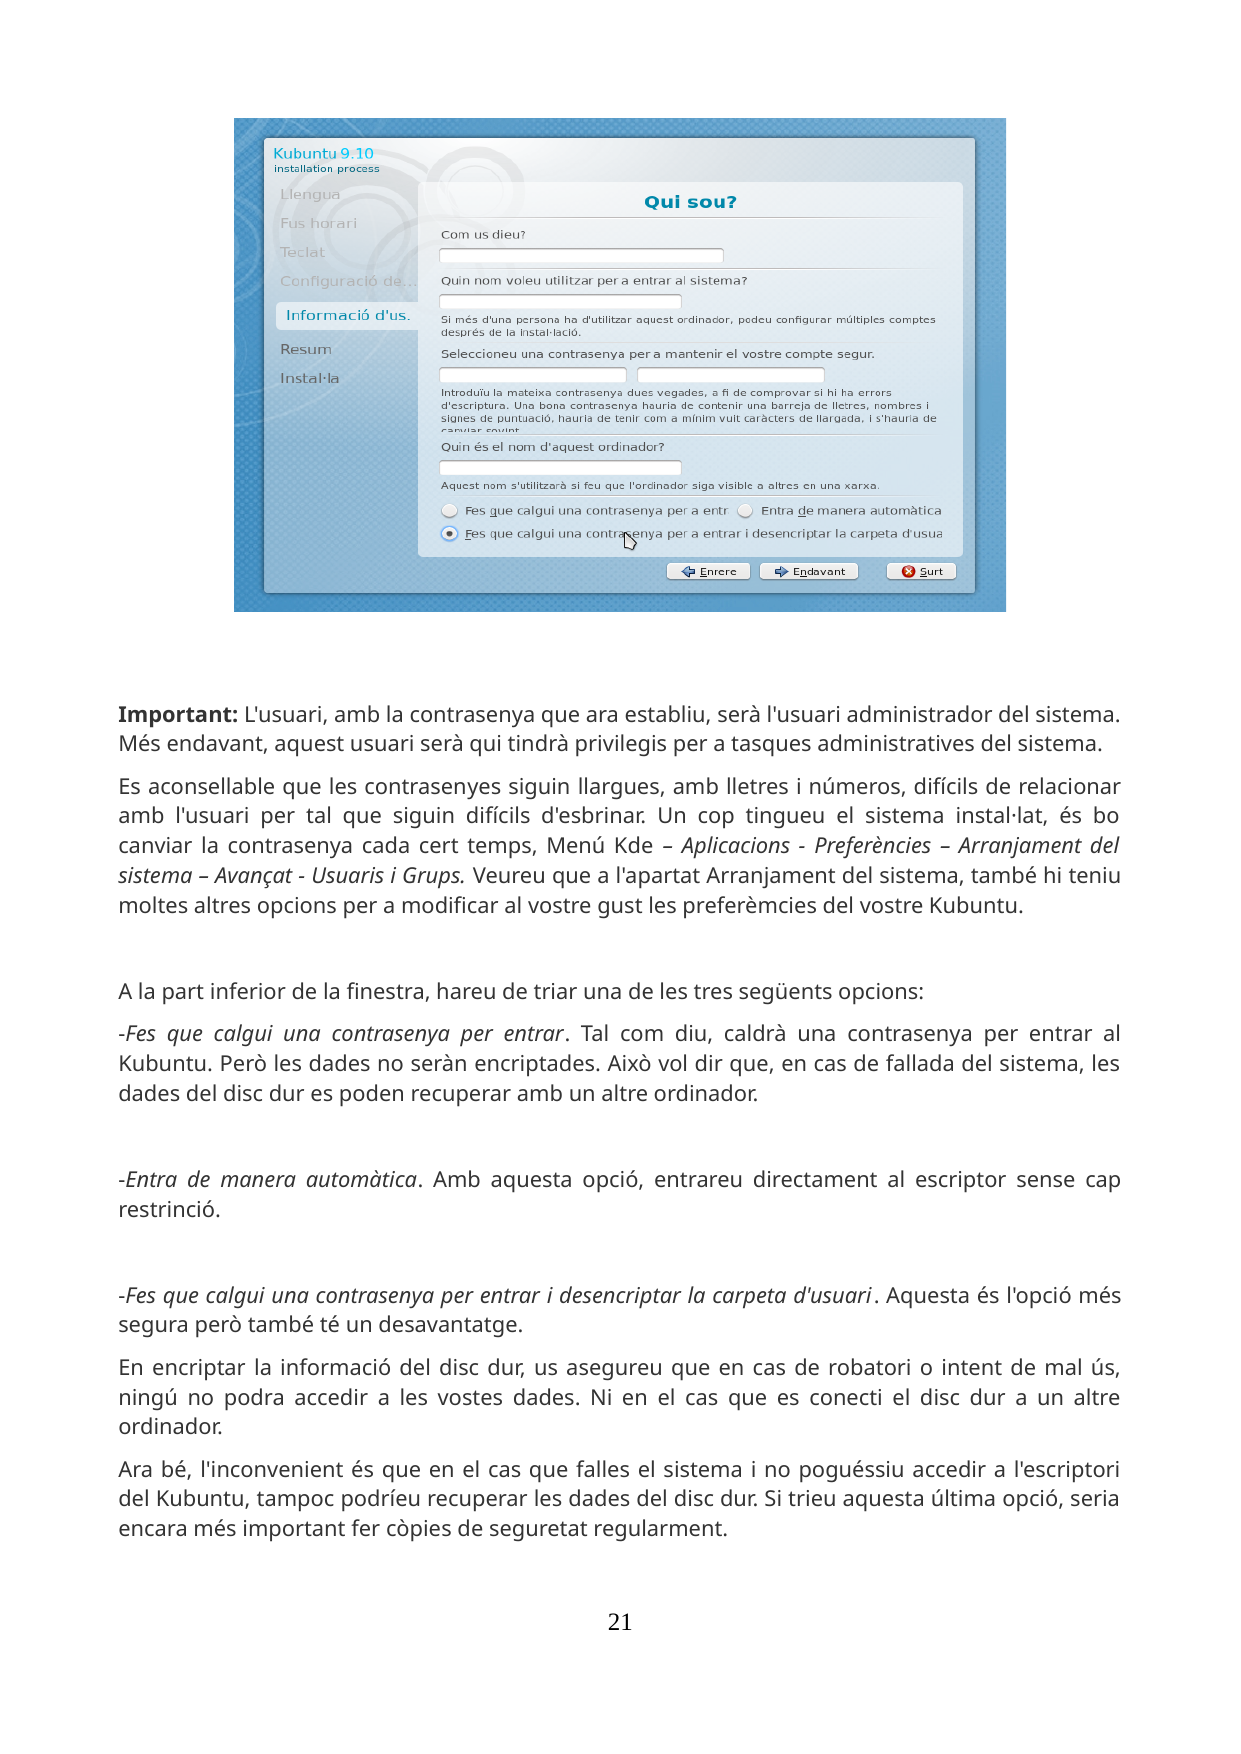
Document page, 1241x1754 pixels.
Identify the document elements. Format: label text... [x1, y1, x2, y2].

text Es aconsellable que les contrasenyes siguin llargues, amb lletres i números, difícils de relacionar amb l'usuari per tal que siguin difícils d'esbrinar. Un cop tingueu el sistema instal·lat, és bo canviar la contrasenya cada cert temps, Menú Kde – Aplicacions - Preferències – Arranjament del sistema – Avançat - Usuaris i Grups. Veureu que a l'apartat Arranjament del sistema, també hi teniu moltes altres opcions per a modificar al vostre gust les preferèmcies del vostre Kubuntu. [118, 771, 1122, 920]
picture [234, 118, 1007, 612]
text A la part inferior de la finestra, hareu de triar una de les tres següents opcions: [118, 976, 1122, 1006]
text Important: L'usuari, amb la contrasenya que ara establiu, serà l'usuari administrador del sistema. Més endavant, aquest usuari serà qui tindrà privilegis per a tasques administratives del sistema. [118, 699, 1122, 758]
text -Entra de manera automàtica. Amb aquesta opció, entrareu directament al escriptor sense cap restrinció. [118, 1164, 1122, 1223]
text En encriptar la informació del disc dur, us asegureu que en cas de robatori o intent de mal ús, ningú no podra accedir a les vostes dades. Ni en el cas que es conecti el disc dur a un altre ordinador. [118, 1352, 1122, 1441]
text Ara bé, l'inconvenient és que en el cas que falles el sistema i no poguéssiu accedir a l'escriptori del Kubuntu, tampoc podríeu recuperar les dades del disc dur. Si trieu aquesta última opció, seria encara més important fer còpies de seguretat regularment. [118, 1454, 1122, 1543]
text -Fes que calgui una contrasenya per entrar. Tal com diu, caldrà una contrasenya per entrar al Kubuntu. Però les dades no seràn encriptades. Això vol dir que, en cas de fallada del sistema, les dades del disc dur es poden recuperar amb un altre ordinador. [118, 1018, 1122, 1108]
text -Fes que calgui una contrasenya per entrar i desencriptar la carpeta d'usuari. Aquesta és l'opció més segura però també té un desavantatge. [118, 1280, 1122, 1339]
